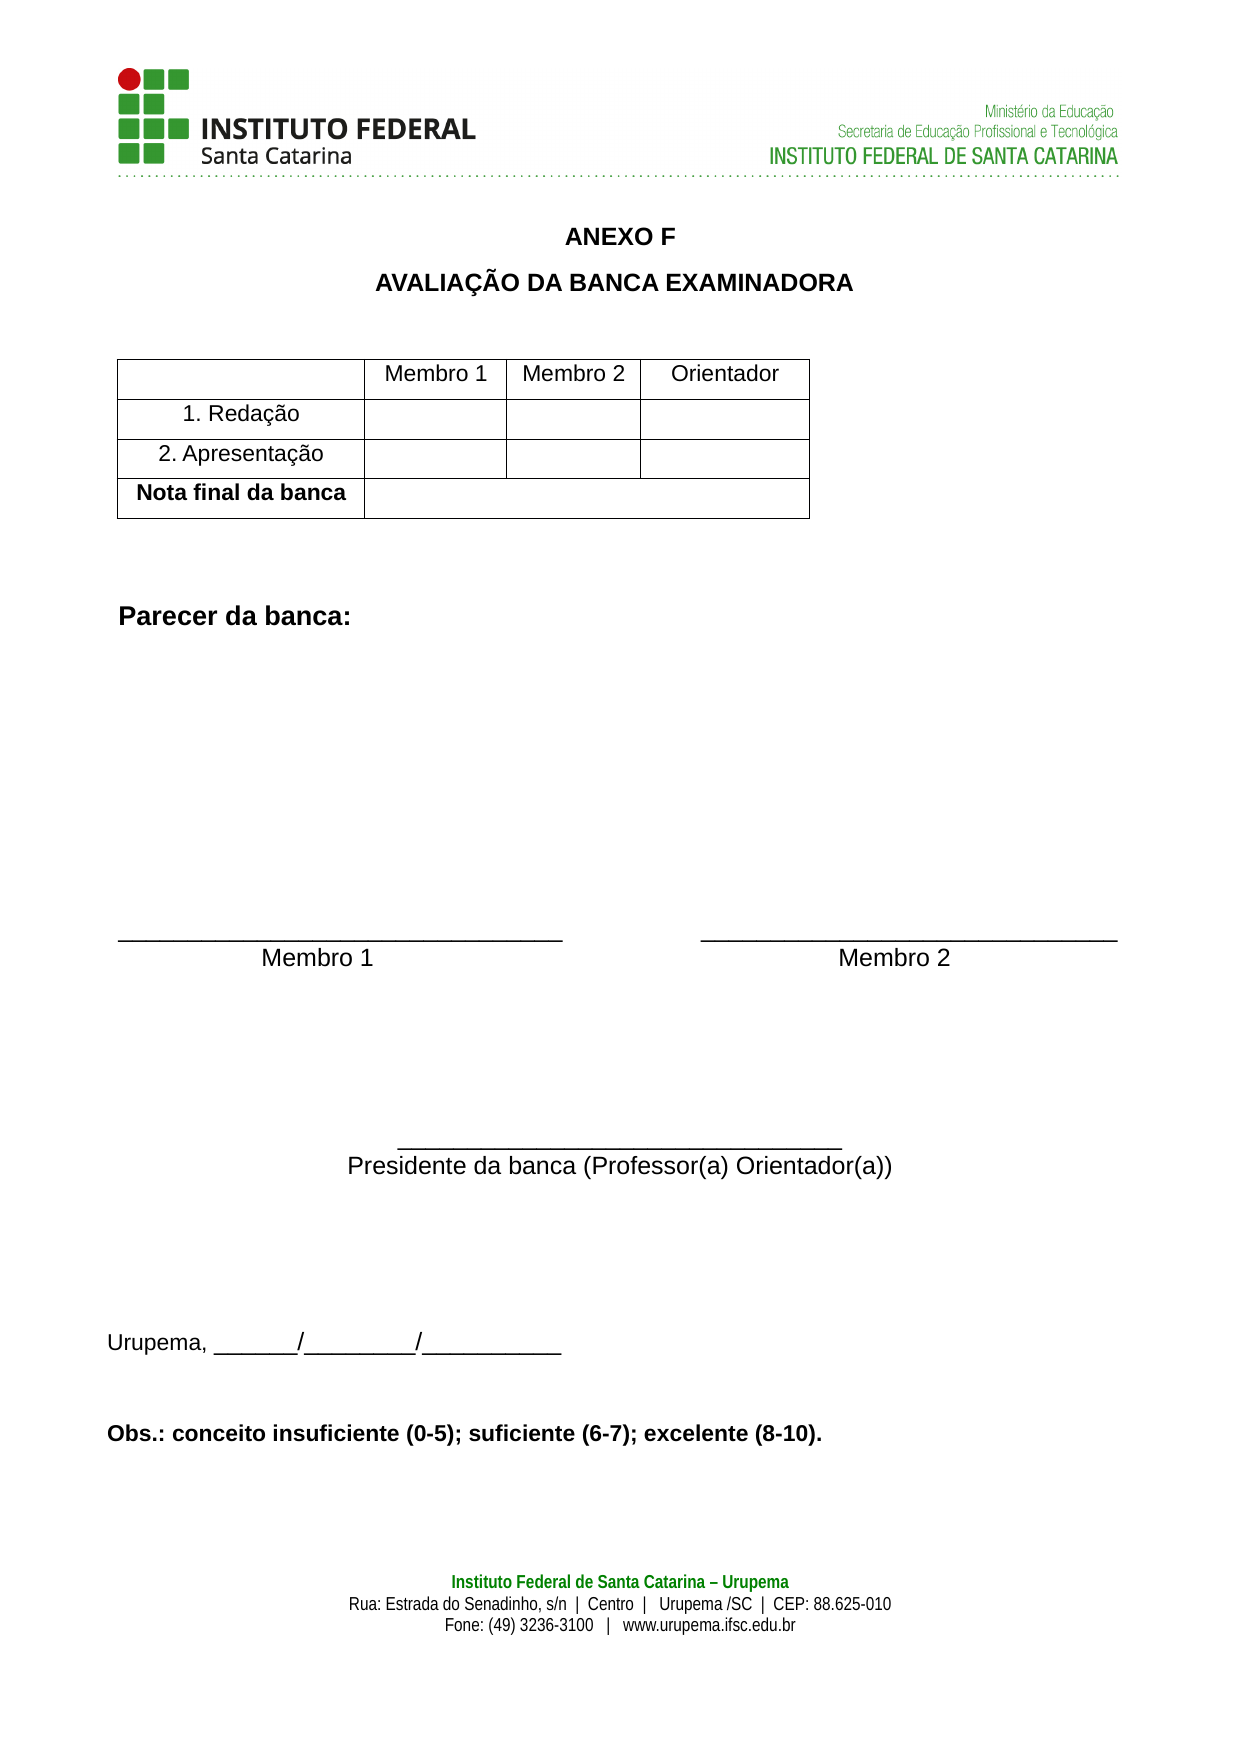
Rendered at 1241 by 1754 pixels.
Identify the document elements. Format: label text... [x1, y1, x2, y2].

text Membro 1 Membro 2 [136, 943, 1122, 972]
table_cell [365, 440, 506, 478]
text Urupema, ______/________/__________ [107, 1327, 1122, 1355]
text ________________________________ [118, 1122, 1122, 1151]
table_header Membro 1 [365, 360, 506, 398]
table_cell [641, 400, 809, 438]
table_cell Nota final da banca [118, 479, 364, 518]
text Obs.: conceito insuficiente (0-5); suficiente (6-7); excelente (8-10). [107, 1419, 1122, 1446]
table_header Orientador [641, 360, 809, 398]
table_cell [365, 400, 506, 438]
text Presidente da banca (Professor(a) Orientador(a)) [118, 1151, 1122, 1179]
table_cell [641, 440, 809, 478]
table_cell 1. Redação [118, 400, 364, 438]
table_cell [365, 479, 809, 518]
table_cell [507, 400, 640, 438]
text ANEXO F [118, 222, 1122, 251]
table_header [118, 360, 364, 398]
text AVALIAÇÃO DA BANCA EXAMINADORA [107, 268, 1122, 297]
text Parecer da banca: [118, 600, 1122, 631]
picture [118, 68, 1123, 177]
text ________________________________ ______________________________ [118, 914, 1122, 943]
table_cell 2. Apresentação [118, 440, 364, 478]
table_header Membro 2 [507, 360, 640, 398]
table_cell [507, 440, 640, 478]
